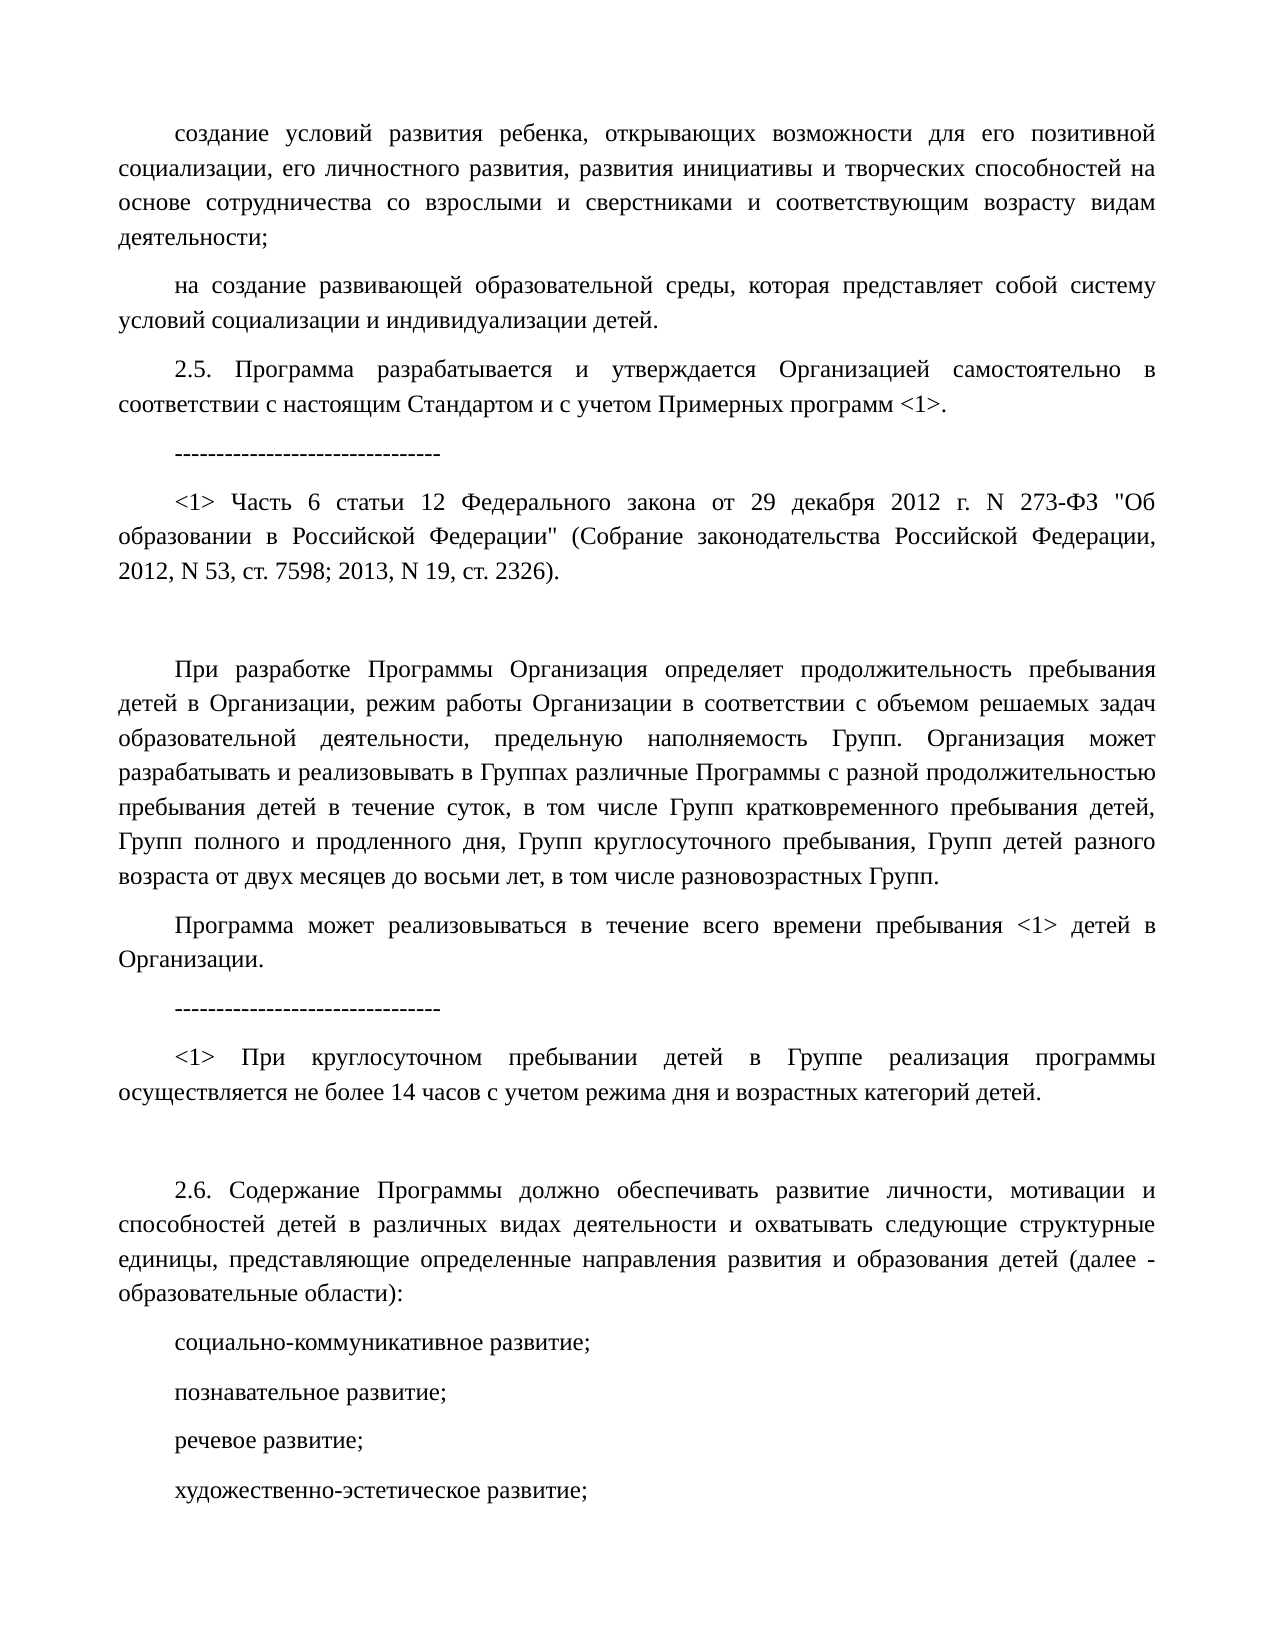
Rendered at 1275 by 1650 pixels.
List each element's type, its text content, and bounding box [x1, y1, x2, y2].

text -------------------------------- [118, 438, 1157, 466]
text на создание развивающей образовательной среды, которая представляет собой систему условий социализации и индивидуализации детей. [118, 271, 1157, 334]
text познавательное развитие; [118, 1377, 1157, 1405]
text социально-коммуникативное развитие; [118, 1327, 1157, 1356]
text речевое развитие; [118, 1426, 1157, 1454]
text При разработке Программы Организация определяет продолжительность пребывания детей в Организации, режим работы Организации в соответствии с объемом решаемых задач образовательной деятельности, предельную наполняемость Групп. Организация может разрабатывать и реализовывать в Группах различные Программы с разной продолжительностью пребывания детей в течение суток, в том числе Групп кратковременного пребывания детей, Групп полного и продленного дня, Групп круглосуточного пребывания, Групп детей разного возраста от двух месяцев до восьми лет, в том числе разновозрастных Групп. [118, 654, 1157, 889]
text <1> Часть 6 статьи 12 Федерального закона от 29 декабря 2012 г. N 273-ФЗ "Об образовании в Российской Федерации" (Собрание законодательства Российской Федерации, 2012, N 53, ст. 7598; 2013, N 19, ст. 2326). [118, 487, 1157, 584]
text 2.5. Программа разрабатывается и утверждается Организацией самостоятельно в соответствии с настоящим Стандартом и с учетом Примерных программ <1>. [118, 354, 1157, 417]
text 2.6. Содержание Программы должно обеспечивать развитие личности, мотивации и способностей детей в различных видах деятельности и охватывать следующие структурные единицы, представляющие определенные направления развития и образования детей (далее - образовательные области): [118, 1175, 1157, 1307]
text создание условий развития ребенка, открывающих возможности для его позитивной социализации, его личностного развития, развития инициативы и творческих способностей на основе сотрудничества со взрослыми и сверстниками и соответствующим возрасту видам деятельности; [118, 118, 1157, 250]
text -------------------------------- [118, 993, 1157, 1022]
text Программа может реализовываться в течение всего времени пребывания <1> детей в Организации. [118, 910, 1157, 973]
text <1> При круглосуточном пребывании детей в Группе реализация программы осуществляется не более 14 часов с учетом режима дня и возрастных категорий детей. [118, 1042, 1157, 1106]
text художественно-эстетическое развитие; [118, 1475, 1157, 1503]
